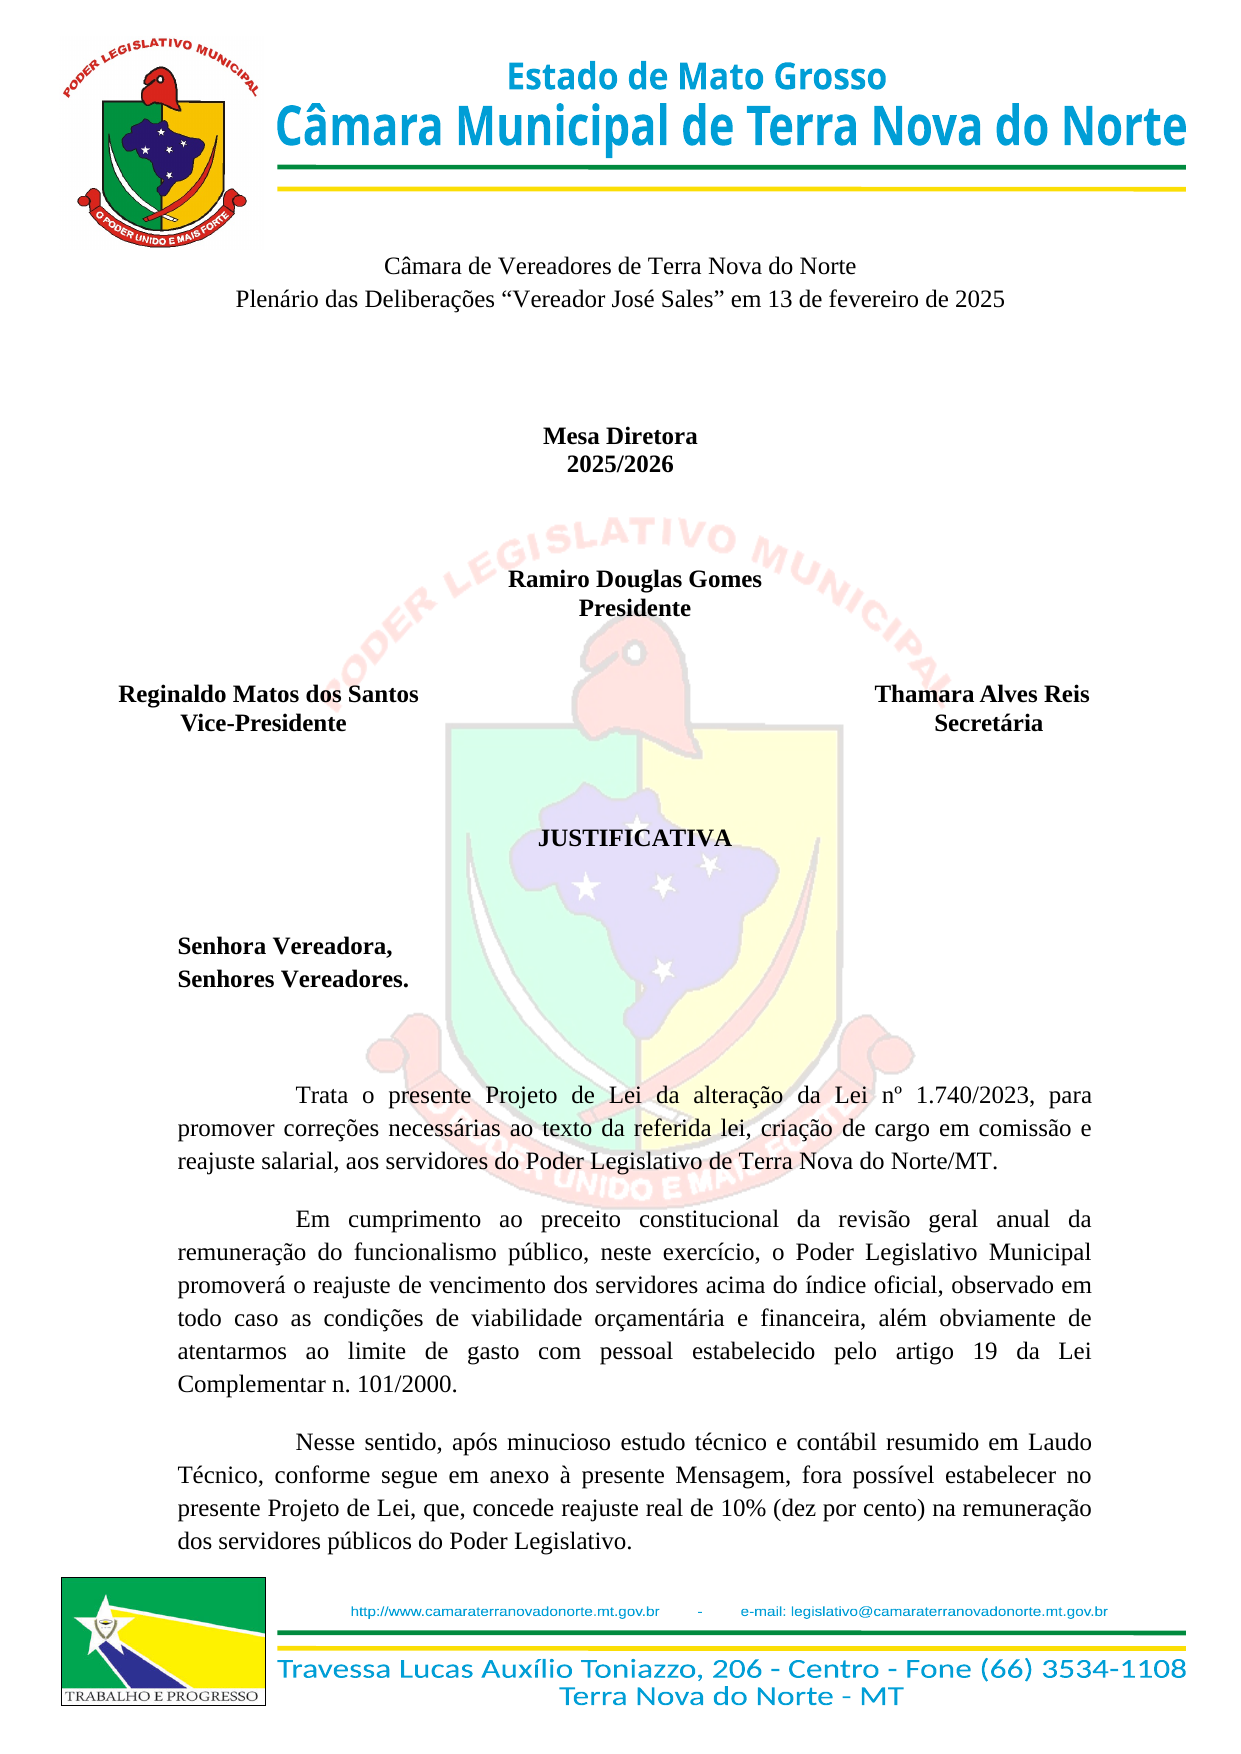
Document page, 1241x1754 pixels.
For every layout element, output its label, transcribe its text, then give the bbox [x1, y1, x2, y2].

picture [62, 1578, 265, 1705]
text Em cumprimento ao preceito constitucional da revisão geral anual da remuneração do funcionalismo público, neste exercício, o Poder Legislativo Municipal promoverá o reajuste de vencimento dos servidores acima do índice oficial, observado em todo caso as condições de viabilidade orçamentária e financeira, além obviamente de atentarmos ao limite de gasto com pessoal estabelecido pelo artigo 19 da Lei Complementar n. 101/2000. [177, 1204, 1093, 1398]
text Senhores Vereadores. [177, 964, 307, 993]
picture [834, 1606, 841, 1614]
text Senhora Vereadora, [971, 931, 1093, 960]
picture [59, 36, 264, 250]
picture [862, 1606, 872, 1611]
text Vice-Presidente Secretária [118, 708, 307, 737]
text Senhora Vereadora, [177, 931, 307, 960]
text Trata o presente Projeto de Lei da alteração da Lei nº 1.740/2023, para promover correções necessárias ao texto da referida lei, criação de cargo em comissão e reajuste salarial, aos servidores do Poder Legislativo de Terra Nova do Norte/MT. [177, 1080, 307, 1175]
text Vice-Presidente Secretária [971, 708, 1093, 737]
picture [863, 1613, 872, 1618]
text Reginaldo Matos dos Santos Thamara Alves Reis [118, 679, 307, 708]
subtitle Mesa Diretora [148, 421, 1093, 449]
picture [360, 1607, 372, 1614]
subtitle Ramiro Douglas Gomes [177, 564, 307, 593]
text Nesse sentido, após minucioso estudo técnico e contábil resumido em Laudo Técnico, conforme segue em anexo à presente Mensagem, fora possível estabelecer no presente Projeto de Lei, que, concede reajuste real de 10% (dez por cento) na remuneração dos servidores públicos do Poder Legislativo. [177, 1427, 1093, 1555]
subtitle Ramiro Douglas Gomes [971, 564, 1093, 593]
text Reginaldo Matos dos Santos Thamara Alves Reis [971, 679, 1093, 708]
picture [797, 1608, 802, 1616]
text Trata o presente Projeto de Lei da alteração da Lei nº 1.740/2023, para promover correções necessárias ao texto da referida lei, criação de cargo em comissão e reajuste salarial, aos servidores do Poder Legislativo de Terra Nova do Norte/MT. [971, 1080, 1093, 1175]
text JUSTIFICATIVA [971, 823, 1093, 852]
subtitle Presidente [177, 593, 307, 622]
picture [476, 1607, 488, 1616]
picture [581, 1607, 592, 1616]
text Plenário das Deliberações “Vereador José Sales” em 13 de fevereiro de 2025 [148, 284, 1093, 313]
text Câmara de Vereadores de Terra Nova do Norte [148, 251, 1093, 280]
subtitle 2025/2026 [148, 449, 1093, 478]
subtitle Presidente [971, 593, 1093, 622]
text Senhores Vereadores. [971, 964, 1093, 993]
text JUSTIFICATIVA [177, 823, 307, 852]
